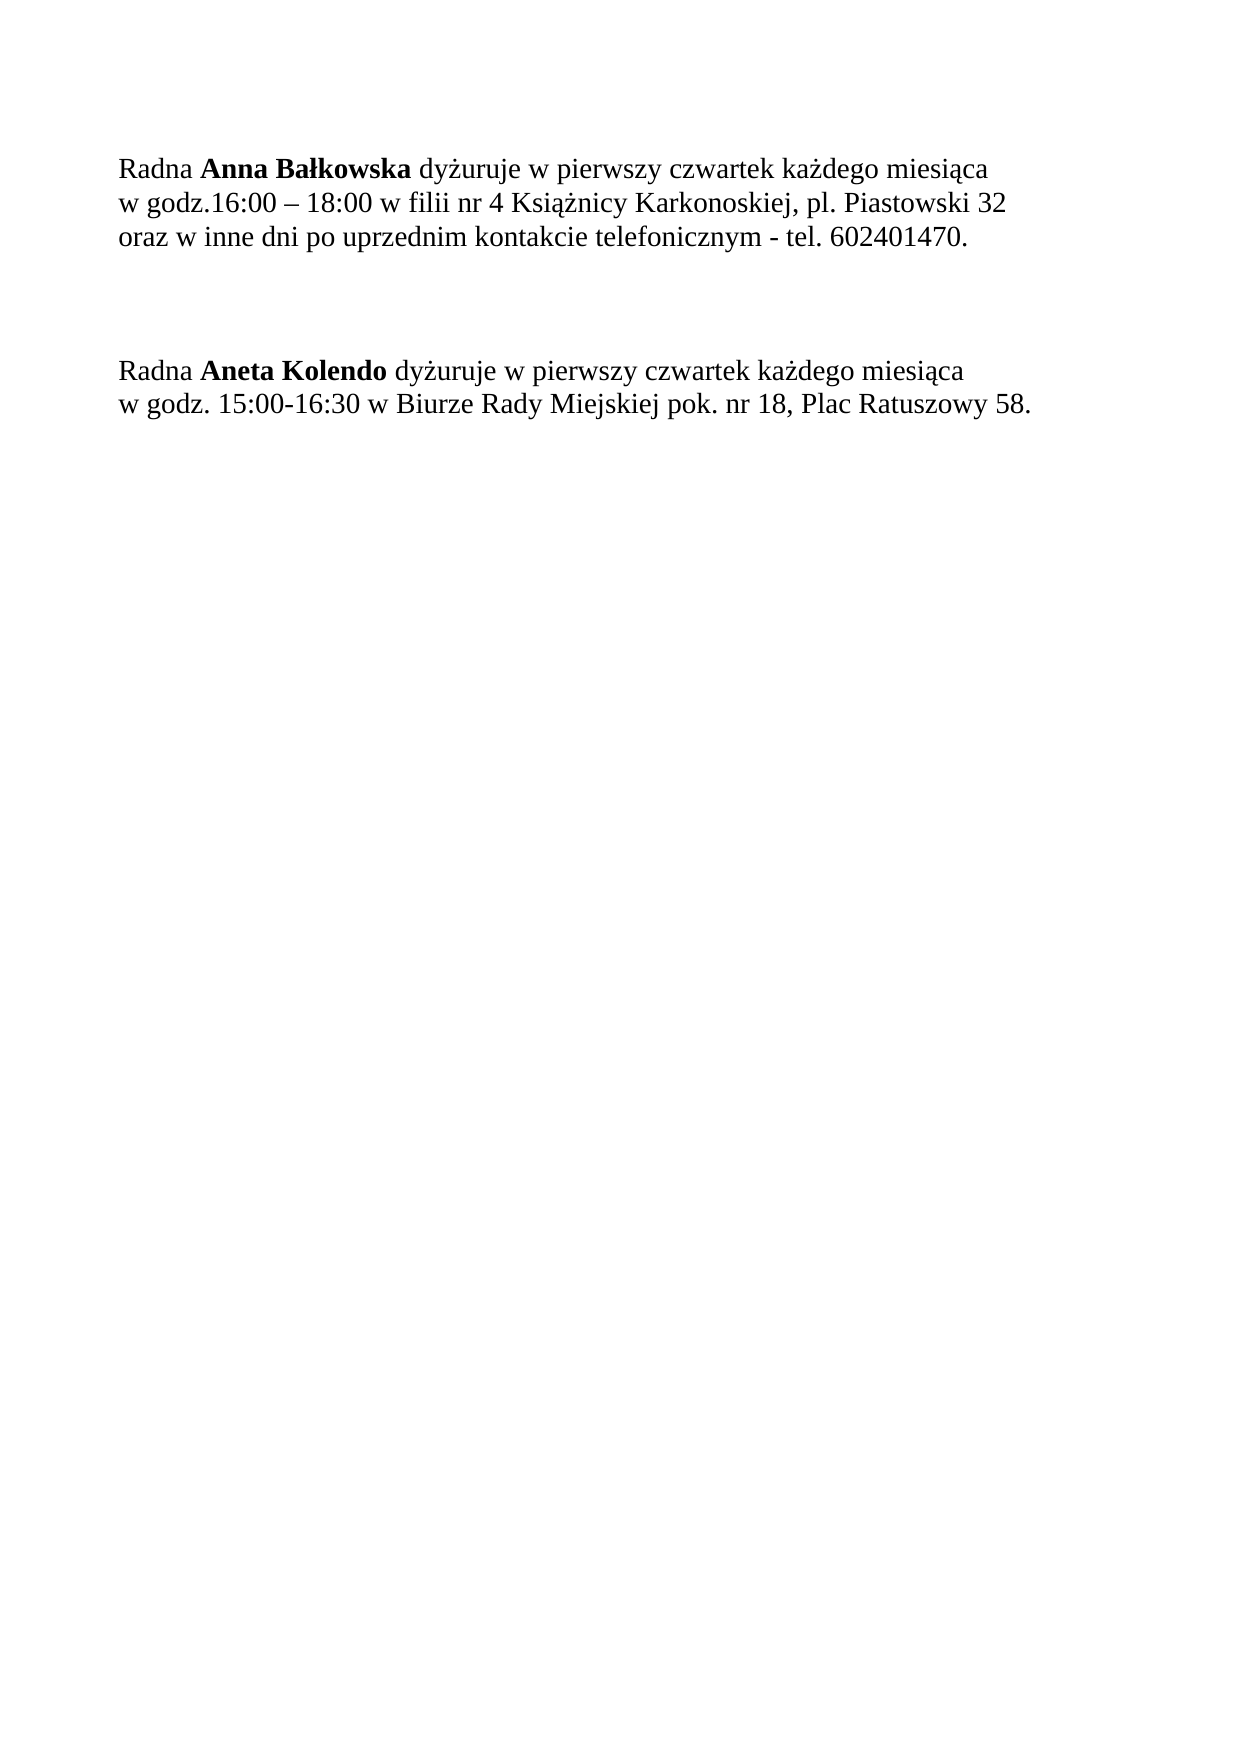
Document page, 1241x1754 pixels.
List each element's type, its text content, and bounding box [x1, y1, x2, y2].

text Radna Aneta Kolendo dyżuruje w pierwszy czwartek każdego miesiąca [118, 353, 1122, 386]
text w godz. 15:00-16:30 w Biurze Rady Miejskiej pok. nr 18, Plac Ratuszowy 58. [118, 386, 1122, 420]
text w godz.16:00 – 18:00 w filii nr 4 Książnicy Karkonoskiej, pl. Piastowski 32 oraz w inne dni po uprzednim kontakcie telefonicznym - tel. 602401470. [118, 185, 1122, 252]
text Radna Anna Bałkowska dyżuruje w pierwszy czwartek każdego miesiąca [118, 152, 1122, 185]
